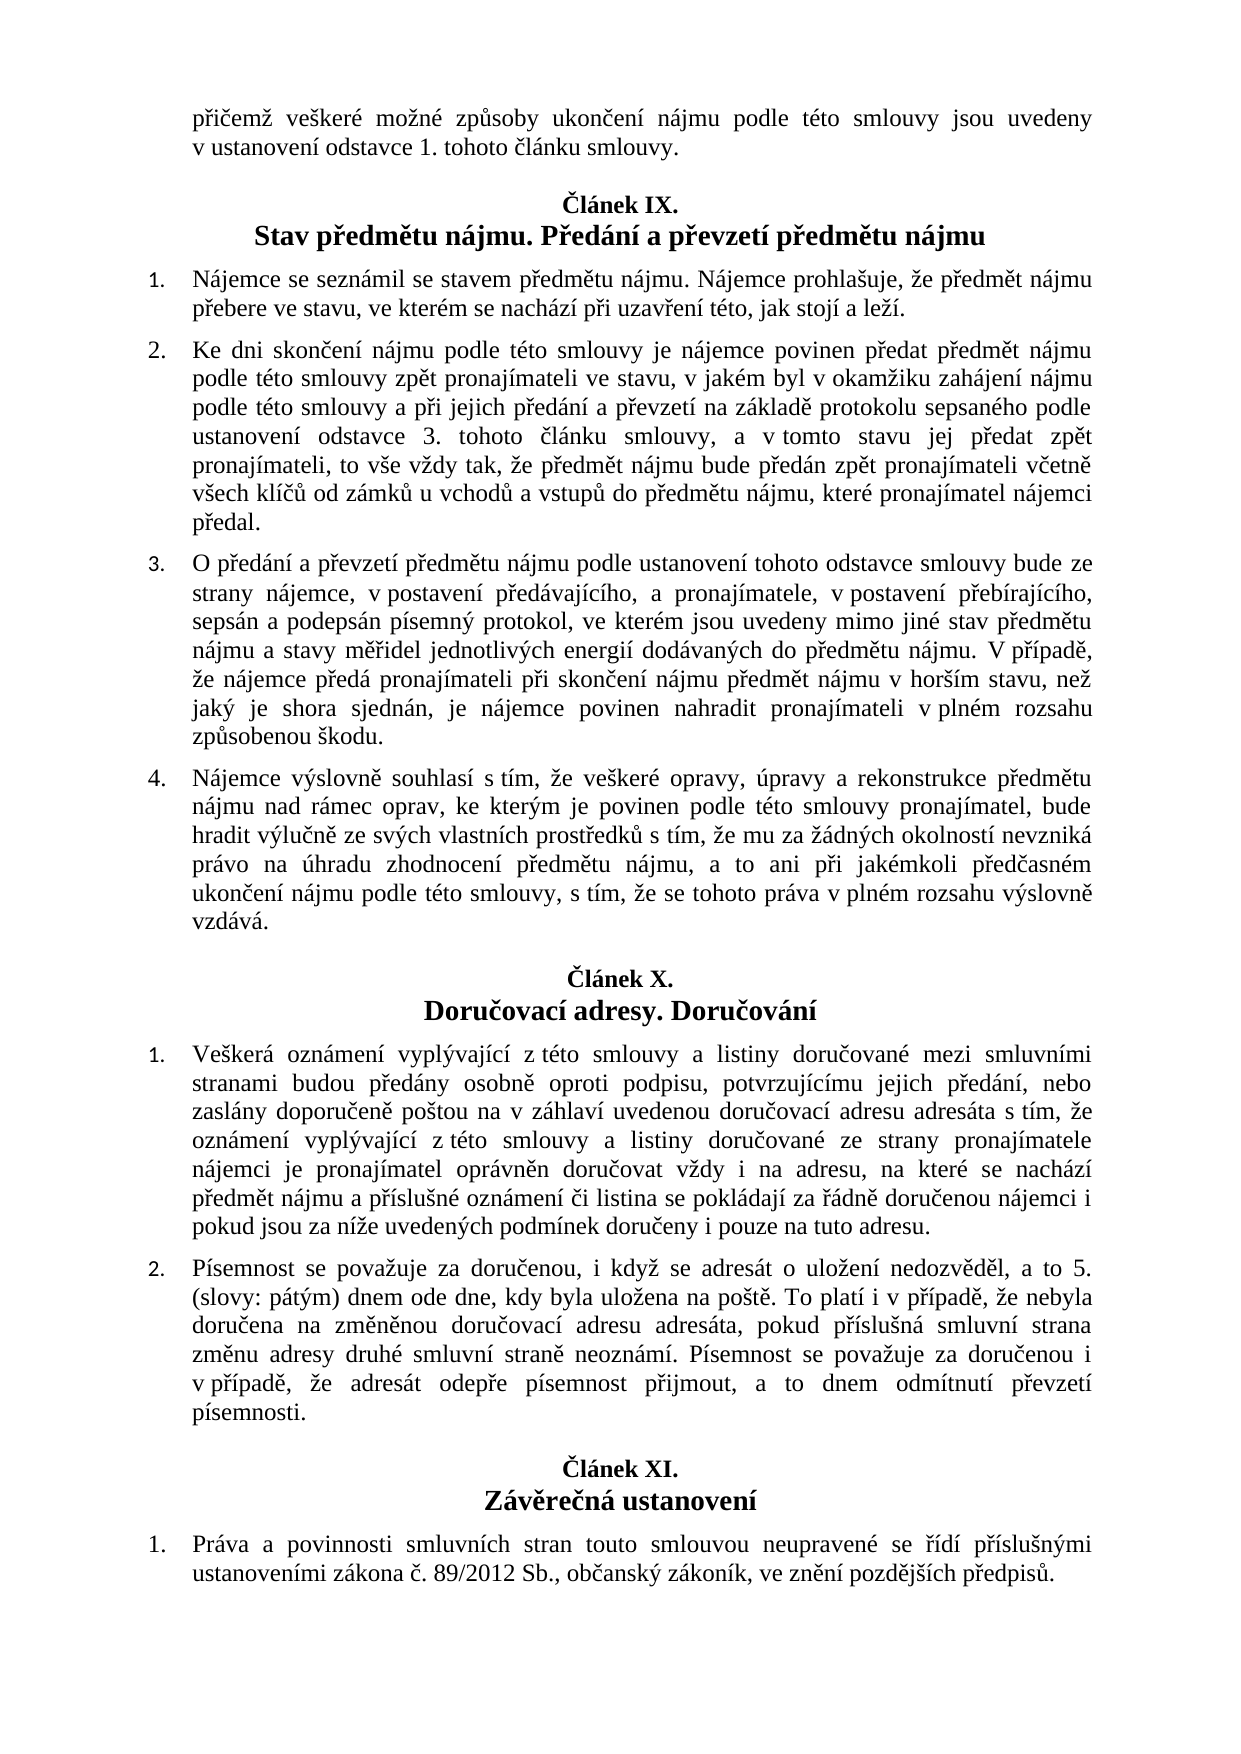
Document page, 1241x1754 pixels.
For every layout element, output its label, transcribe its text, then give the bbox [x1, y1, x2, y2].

list Ke dni skončení nájmu podle této smlouvy je nájemce povinen předat předmět nájmu podle této smlouvy zpět pronajímateli ve stavu, v jakém byl v okamžiku zahájení nájmu podle této smlouvy a při jejich předání a převzetí na základě protokolu sepsaného podle ustanovení odstavce 3. tohoto článku smlouvy, a v tomto stavu jej předat zpět pronajímateli, to vše vždy tak, že předmět nájmu bude předán zpět pronajímateli včetně všech klíčů od zámků u vchodů a vstupů do předmětu nájmu, které pronajímatel nájemci předal. [148, 335, 1093, 536]
list přičemž veškeré možné způsoby ukončení nájmu podle této smlouvy jsou uvedeny v ustanovení odstavce 1. tohoto článku smlouvy. [148, 103, 1093, 161]
subtitle Závěrečná ustanovení [148, 1483, 1093, 1517]
text Článek X. [148, 964, 1093, 993]
list Nájemce výslovně souhlasí s tím, že veškeré opravy, úpravy a rekonstrukce předmětu nájmu nad rámec oprav, ke kterým je povinen podle této smlouvy pronajímatel, bude hradit výlučně ze svých vlastních prostředků s tím, že mu za žádných okolností nevzniká právo na úhradu zhodnocení předmětu nájmu, a to ani při jakémkoli předčasném ukončení nájmu podle této smlouvy, s tím, že se tohoto práva v plném rozsahu výslovně vzdává. [148, 763, 1093, 935]
list O předání a převzetí předmětu nájmu podle ustanovení tohoto odstavce smlouvy bude ze strany nájemce, v postavení předávajícího, a pronajímatele, v postavení přebírajícího, sepsán a podepsán písemný protokol, ve kterém jsou uvedeny mimo jiné stav předmětu nájmu a stavy měřidel jednotlivých energií dodávaných do předmětu nájmu. V případě, že nájemce předá pronajímateli při skončení nájmu předmět nájmu v horším stavu, než jaký je shora sjednán, je nájemce povinen nahradit pronajímateli v plném rozsahu způsobenou škodu. [148, 548, 1093, 750]
list Práva a povinnosti smluvních stran touto smlouvou neupravené se řídí příslušnými ustanoveními zákona č. 89/2012 Sb., občanský zákoník, ve znění pozdějších předpisů. [148, 1529, 1093, 1587]
subtitle Stav předmětu nájmu. Předání a převzetí předmětu nájmu [148, 218, 1093, 252]
text Článek XI. [148, 1454, 1093, 1483]
text Doručovací adresy. Doručování [148, 993, 1093, 1026]
list Veškerá oznámení vyplývající z této smlouvy a listiny doručované mezi smluvními stranami budou předány osobně oproti podpisu, potvrzujícímu jejich předání, nebo zaslány doporučeně poštou na v záhlaví uvedenou doručovací adresu adresáta s tím, že oznámení vyplývající z této smlouvy a listiny doručované ze strany pronajímatele nájemci je pronajímatel oprávněn doručovat vždy i na adresu, na které se nachází předmět nájmu a příslušné oznámení či listina se pokládají za řádně doručenou nájemci i pokud jsou za níže uvedených podmínek doručeny i pouze na tuto adresu. [148, 1039, 1093, 1240]
list Písemnost se považuje za doručenou, i když se adresát o uložení nedozvěděl, a to 5. (slovy: pátým) dnem ode dne, kdy byla uložena na poště. To platí i v případě, že nebyla doručena na změněnou doručovací adresu adresáta, pokud příslušná smluvní strana změnu adresy druhé smluvní straně neoznámí. Písemnost se považuje za doručenou i v případě, že adresát odepře písemnost přijmout, a to dnem odmítnutí převzetí písemnosti. [148, 1253, 1093, 1426]
list Nájemce se seznámil se stavem předmětu nájmu. Nájemce prohlašuje, že předmět nájmu přebere ve stavu, ve kterém se nachází při uzavření této, jak stojí a leží. [148, 264, 1093, 322]
text Článek IX. [148, 190, 1093, 218]
